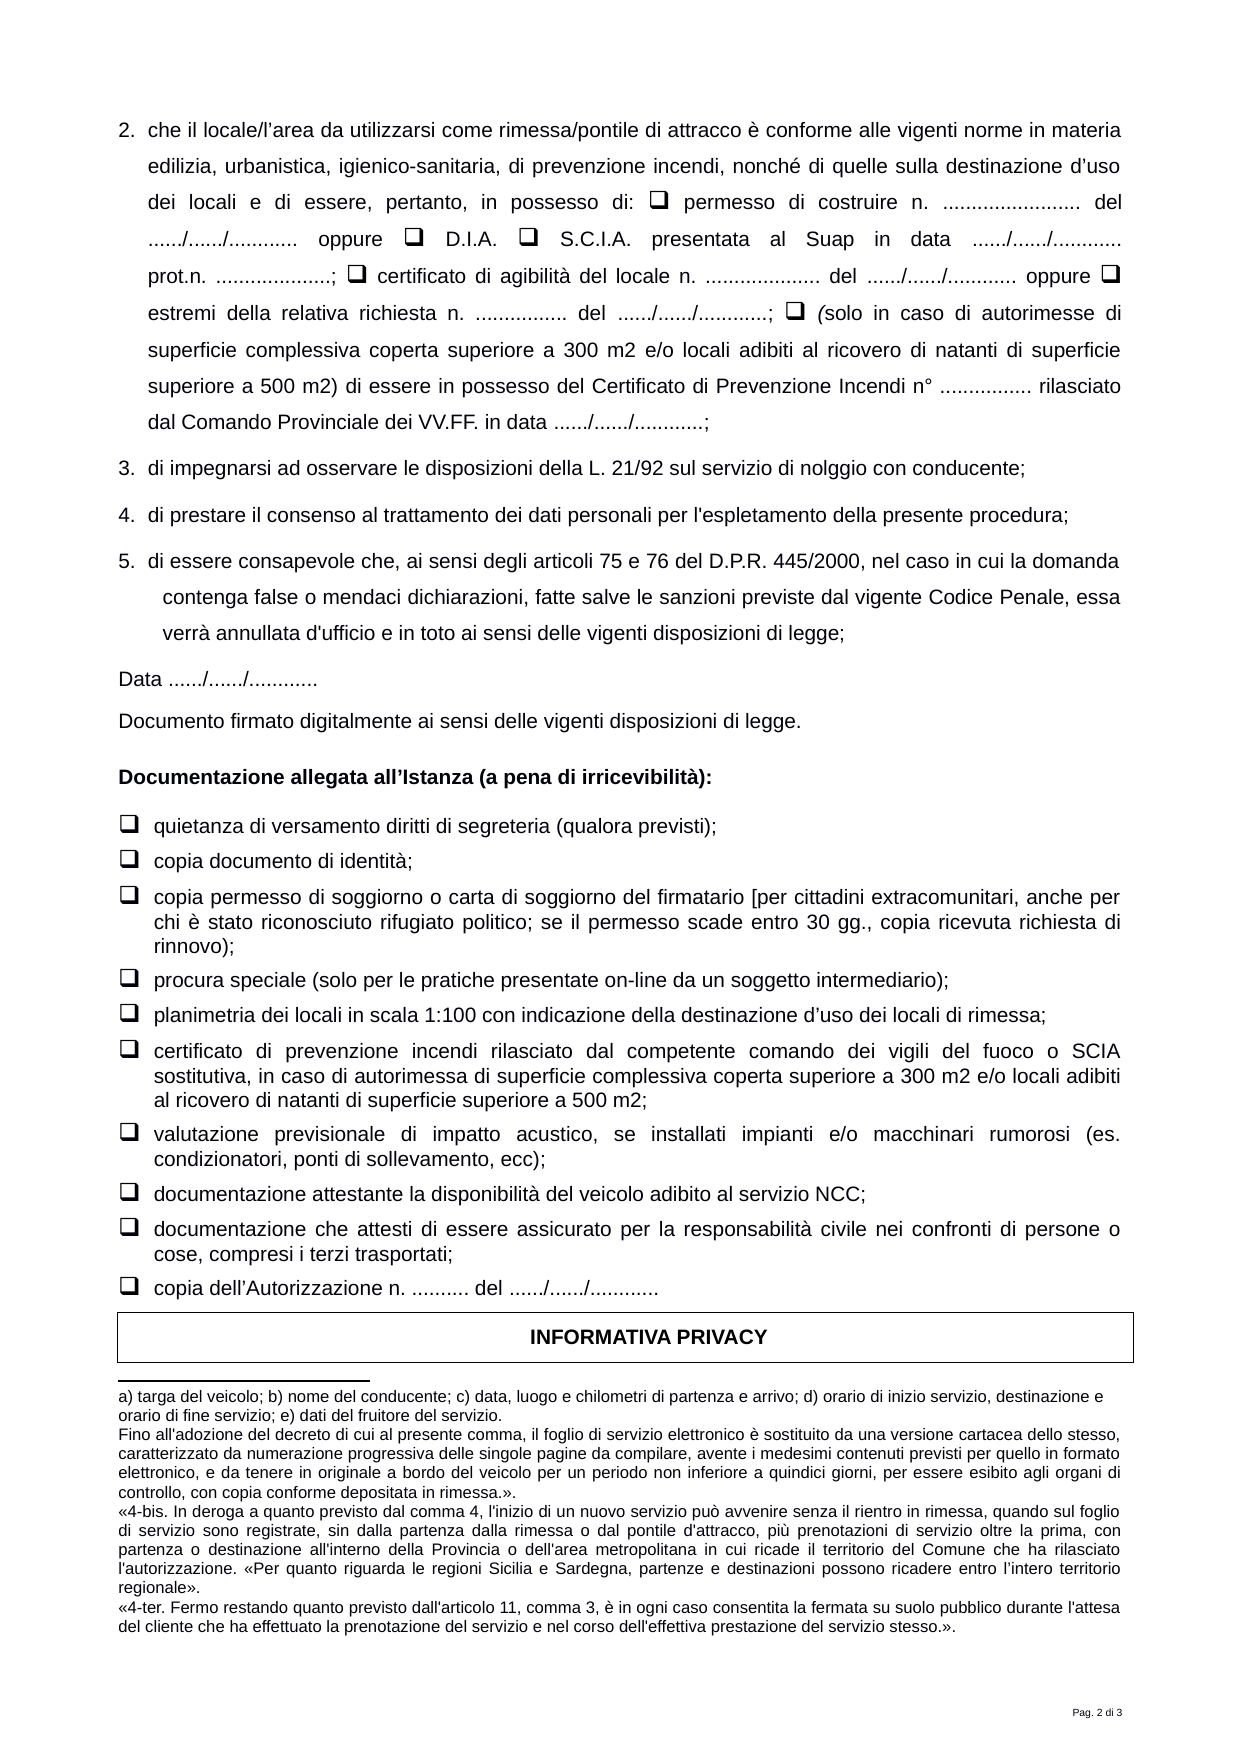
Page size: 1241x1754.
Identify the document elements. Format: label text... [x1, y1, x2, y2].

text Documentazione allegata all’Istanza (a pena di irricevibilità): [118, 765, 1122, 789]
list documentazione che attesti di essere assicurato per la responsabilità civile nei confronti di persone o cose, compresi i terzi trasportati; [118, 1217, 1122, 1266]
list planimetria dei locali in scala 1:100 con indicazione della destinazione d’uso dei locali di rimessa; [118, 1003, 1122, 1028]
text Data ....../....../............ [118, 667, 1122, 691]
list quietanza di versamento diritti di segreteria (qualora previsti); [118, 814, 1122, 839]
list procura speciale (solo per le pratiche presentate on-line da un soggetto intermediario); [118, 968, 1122, 993]
table_header INFORMATIVA PRIVACY [118, 1313, 1133, 1362]
list «4-bis. In deroga a quanto previsto dal comma 4, l'inizio di un nuovo servizio può avvenire senza il rientro in rimessa, quando sul foglio di servizio sono registrate, sin dalla partenza dalla rimessa o dal pontile d'attracco, più prenotazioni di servizio oltre la prima, con partenza o destinazione all'interno della Provincia o dell'area metropolitana in cui ricade il territorio del Comune che ha rilasciato l'autorizzazione. «Per quanto riguarda le regioni Sicilia e Sardegna, partenze e destinazioni possono ricadere entro l’intero territorio regionale». [118, 1502, 1122, 1597]
list Fino all'adozione del decreto di cui al presente comma, il foglio di servizio elettronico è sostituito da una versione cartacea dello stesso, caratterizzato da numerazione progressiva delle singole pagine da compilare, avente i medesimi contenuti previsti per quello in formato elettronico, e da tenere in originale a bordo del veicolo per un periodo non inferiore a quindici giorni, per essere esibito agli organi di controllo, con copia conforme depositata in rimessa.». [118, 1425, 1122, 1502]
list a) targa del veicolo; b) nome del conducente; c) data, luogo e chilometri di partenza e arrivo; d) orario di inizio servizio, destinazione e orario di fine servizio; e) dati del fruitore del servizio. [118, 1387, 1122, 1425]
list copia permesso di soggiorno o carta di soggiorno del firmatario [per cittadini extracomunitari, anche per chi è stato riconosciuto rifugiato politico; se il permesso scade entro 30 gg., copia ricevuta richiesta di rinnovo); [118, 884, 1122, 957]
subtitle di prestare il consenso al trattamento dei dati personali per l'espletamento della presente procedura; [118, 502, 1122, 526]
list valutazione previsionale di impatto acustico, se installati impianti e/o macchinari rumorosi (es. condizionatori, ponti di sollevamento, ecc); [118, 1122, 1122, 1171]
subtitle di impegnarsi ad osservare le disposizioni della L. 21/92 sul servizio di nolggio con conducente; [118, 456, 1122, 480]
subtitle di essere consapevole che, ai sensi degli articoli 75 e 76 del D.P.R. 445/2000, nel caso in cui la domanda contenga false o mendaci dichiarazioni, fatte salve le sanzioni previste dal vigente Codice Penale, essa verrà annullata d'ufficio e in toto ai sensi delle vigenti disposizioni di legge; [118, 549, 1122, 645]
subtitle copia dell’Autorizzazione n. .......... del ....../....../............ [118, 1276, 1122, 1301]
list «4-ter. Fermo restando quanto previsto dall'articolo 11, comma 3, è in ogni caso consentita la fermata su suolo pubblico durante l'attesa del cliente che ha effettuato la prenotazione del servizio e nel corso dell'effettiva prestazione del servizio stesso.». [118, 1597, 1122, 1636]
subtitle che il locale/l’area da utilizzarsi come rimessa/pontile di attracco è conforme alle vigenti norme in materia edilizia, urbanistica, igienico-sanitaria, di prevenzione incendi, nonché di quelle sulla destinazione d’uso dei locali e di essere, pertanto, in possesso di:  permesso di costruire n. ........................ del ....../....../............ oppure  D.I.A.  S.C.I.A. presentata al Suap in data ....../....../............ prot.n. ....................;  certificato di agibilità del locale n. .................... del ....../....../............ oppure  estremi della relativa richiesta n. ................ del ....../....../............;  (solo in caso di autorimesse di superficie complessiva coperta superiore a 300 m2 e/o locali adibiti al ricovero di natanti di superficie superiore a 500 m2) di essere in possesso del Certificato di Prevenzione Incendi n° ................ rilasciato dal Comando Provinciale dei VV.FF. in data ....../....../............; [118, 118, 1122, 434]
list certificato di prevenzione incendi rilasciato dal competente comando dei vigili del fuoco o SCIA sostitutiva, in caso di autorimessa di superficie complessiva coperta superiore a 300 m2 e/o locali adibiti al ricovero di natanti di superficie superiore a 500 m2; [118, 1039, 1122, 1112]
text Documento firmato digitalmente ai sensi delle vigenti disposizioni di legge. [118, 709, 1122, 733]
list documentazione attestante la disponibilità del veicolo adibito al servizio NCC; [118, 1181, 1122, 1206]
list copia documento di identità; [118, 849, 1122, 874]
